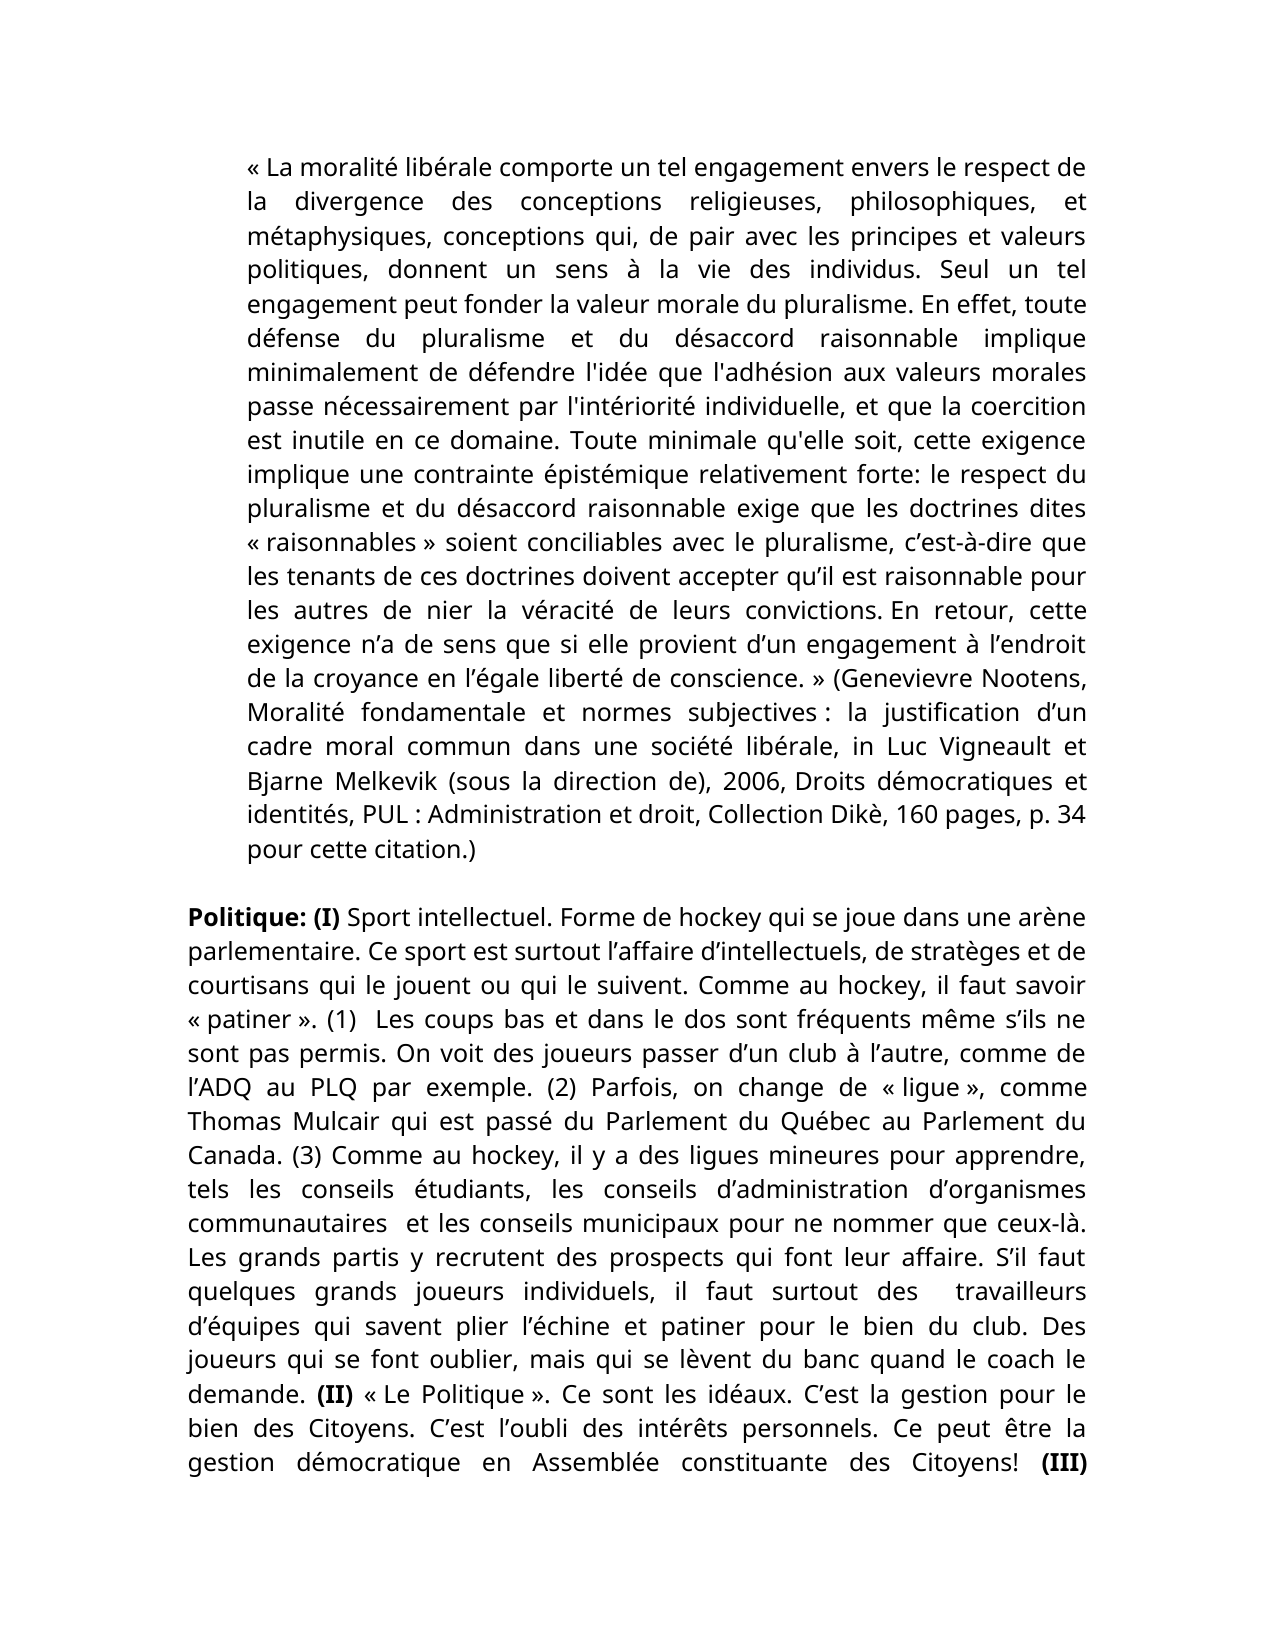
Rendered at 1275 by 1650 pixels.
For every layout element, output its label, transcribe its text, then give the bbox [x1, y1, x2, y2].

text Politique: (I) Sport intellectuel. Forme de hockey qui se joue dans une arène parlementaire. Ce sport est surtout l’affaire d’intellectuels, de stratèges et de courtisans qui le jouent ou qui le suivent. Comme au hockey, il faut savoir « patiner ». (1) Les coups bas et dans le dos sont fréquents même s’ils ne sont pas permis. On voit des joueurs passer d’un club à l’autre, comme de l’ADQ au PLQ par exemple. (2) Parfois, on change de « ligue », comme Thomas Mulcair qui est passé du Parlement du Québec au Parlement du Canada. (3) Comme au hockey, il y a des ligues mineures pour apprendre, tels les conseils étudiants, les conseils d’administration d’organismes communautaires et les conseils municipaux pour ne nommer que ceux-là. Les grands partis y recrutent des prospects qui font leur affaire. S’il faut quelques grands joueurs individuels, il faut surtout des travailleurs d’équipes qui savent plier l’échine et patiner pour le bien du club. Des joueurs qui se font oublier, mais qui se lèvent du banc quand le coach le demande. (II) « Le Politique ». Ce sont les idéaux. C’est la gestion pour le bien des Citoyens. C’est l’oubli des intérêts personnels. Ce peut être la gestion démocratique en Assemblée constituante des Citoyens! (III) [187, 899, 1087, 1478]
text « La moralité libérale comporte un tel engagement envers le respect de la divergence des conceptions religieuses, philosophiques, et métaphysiques, conceptions qui, de pair avec les principes et valeurs politiques, donnent un sens à la vie des individus. Seul un tel engagement peut fonder la valeur morale du pluralisme. En effet, toute défense du pluralisme et du désaccord raisonnable implique minimalement de défendre l'idée que l'adhésion aux valeurs morales passe nécessairement par l'intériorité individuelle, et que la coercition est inutile en ce domaine. Toute minimale qu'elle soit, cette exigence implique une contrainte épistémique relativement forte: le respect du pluralisme et du désaccord raisonnable exige que les doctrines dites « raisonnables » soient conciliables avec le pluralisme, c’est-à-dire que les tenants de ces doctrines doivent accepter qu’il est raisonnable pour les autres de nier la véracité de leurs convictions. En retour, cette exigence n’a de sens que si elle provient d’un engagement à l’endroit de la croyance en l’égale liberté de conscience. » (Genevievre Nootens, Moralité fondamentale et normes subjectives : la justification d’un cadre moral commun dans une société libérale, in Luc Vigneault et Bjarne Melkevik (sous la direction de), 2006, Droits démocratiques et identités, PUL : Administration et droit, Collection Dikè, 160 pages, p. 34 pour cette citation.) [247, 150, 1087, 865]
